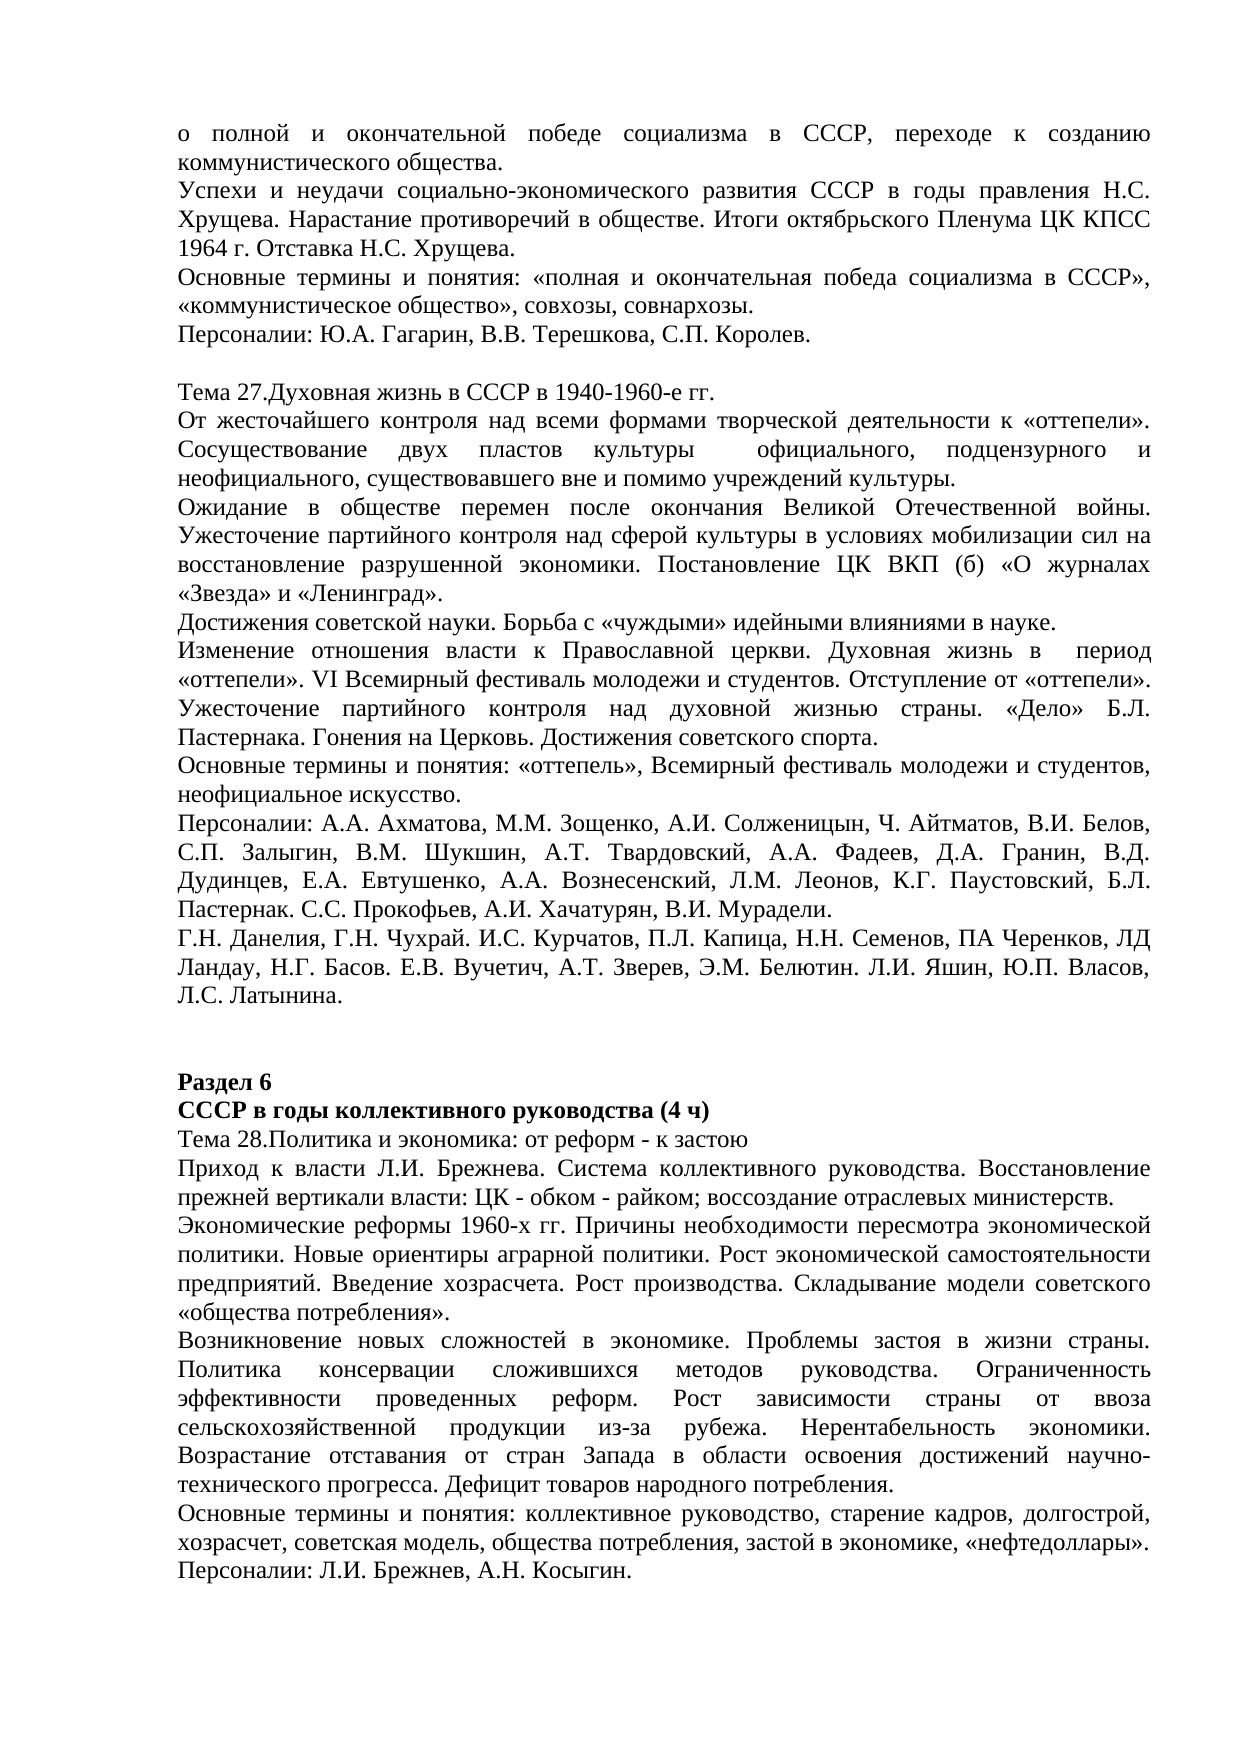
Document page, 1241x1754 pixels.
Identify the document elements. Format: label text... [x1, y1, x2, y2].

text Экономические реформы 1960-х гг. Причины необходимости пересмотра экономической политики. Новые ориентиры аграрной политики. Рост экономической самостоятельности предприятий. Введение хозрасчета. Рост производства. Складывание модели советского «общества потребления». [177, 1211, 1152, 1326]
text Основные термины и понятия: коллективное руководство, старение кадров, долгострой, хозрасчет, советская модель, общества потребления, застой в экономике, «нефтедоллары». [177, 1498, 1152, 1556]
text Персоналии: А.А. Ахматова, М.М. Зощенко, А.И. Солженицын, Ч. Айтматов, В.И. Белов, С.П. Залыгин, В.М. Шукшин, А.Т. Твардовский, А.А. Фадеев, Д.А. Гранин, В.Д. Дудинцев, Е.А. Евтушенко, А.А. Вознесенский, Л.М. Леонов, К.Г. Паустовский, Б.Л. Пастернак. С.С. Прокофьев, А.И. Хачатурян, В.И. Мурадели. [177, 808, 1152, 923]
text Тема 28.Политика и экономика: от реформ - к застою [177, 1124, 1152, 1153]
text Успехи и неудачи социально-экономического развития СССР в годы правления Н.С. Хрущева. Нарастание противоречий в обществе. Итоги октябрьского Пленума ЦК КПСС 1964 г. Отставка Н.С. Хрущева. [177, 176, 1152, 262]
text о полной и окончательной победе социализма в СССР, переходе к созданию коммунистического общества. [177, 118, 1152, 176]
text Персоналии: Л.И. Брежнев, А.Н. Косыгин. [177, 1556, 1152, 1584]
text Персоналии: Ю.А. Гагарин, В.В. Терешкова, С.П. Королев. [177, 319, 1152, 348]
text Г.Н. Данелия, Г.Н. Чухрай. И.С. Курчатов, П.Л. Капица, Н.Н. Семенов, ПА Черенков, ЛД Ландау, Н.Г. Басов. Е.В. Вучетич, А.Т. Зверев, Э.М. Белютин. Л.И. Яшин, Ю.П. Власов, Л.С. Латынина. [177, 923, 1152, 1009]
text Тема 27.Духовная жизнь в СССР в 1940-1960-е гг. [177, 377, 1152, 406]
text От жесточайшего контроля над всеми формами творческой деятельности к «оттепели». Сосуществование двух пластов культуры официального, подцензурного и неофициального, существовавшего вне и помимо учреждений культуры. [177, 406, 1152, 492]
text Ожидание в обществе перемен после окончания Великой Отечественной войны. Ужесточение партийного контроля над сферой культуры в условиях мобилизации сил на восстановление разрушенной экономики. Постановление ЦК ВКП (б) «О журналах «Звезда» и «Ленинград». [177, 492, 1152, 607]
text Раздел 6 [177, 1067, 1152, 1096]
text Основные термины и понятия: «оттепель», Всемирный фестиваль молодежи и студентов, неофициальное искусство. [177, 751, 1152, 808]
text Приход к власти Л.И. Брежнева. Система коллективного руководства. Восстановление прежней вертикали власти: ЦК - обком - райком; воссоздание отраслевых министерств. [177, 1153, 1152, 1211]
text Основные термины и понятия: «полная и окончательная победа социализма в СССР», «коммунистическое общество», совхозы, совнархозы. [177, 262, 1152, 319]
text СССР в годы коллективного руководства (4 ч) [177, 1096, 1152, 1124]
text Изменение отношения власти к Православной церкви. Духовная жизнь в период «оттепели». VI Всемирный фестиваль молодежи и студентов. Отступление от «оттепели». Ужесточение партийного контроля над духовной жизнью страны. «Дело» Б.Л. Пастернака. Гонения на Церковь. Достижения советского спорта. [177, 636, 1152, 751]
text Возникновение новых сложностей в экономике. Проблемы застоя в жизни страны. Политика консервации сложившихся методов руководства. Ограниченность эффективности проведенных реформ. Рост зависимости страны от ввоза сельскохозяйственной продукции из-за рубежа. Нерентабельность экономики. Возрастание отставания от стран Запада в области освоения достижений научно-технического прогресса. Дефицит товаров народного потребления. [177, 1326, 1152, 1498]
text Достижения советской науки. Борьба с «чуждыми» идейными влияниями в науке. [177, 607, 1152, 636]
